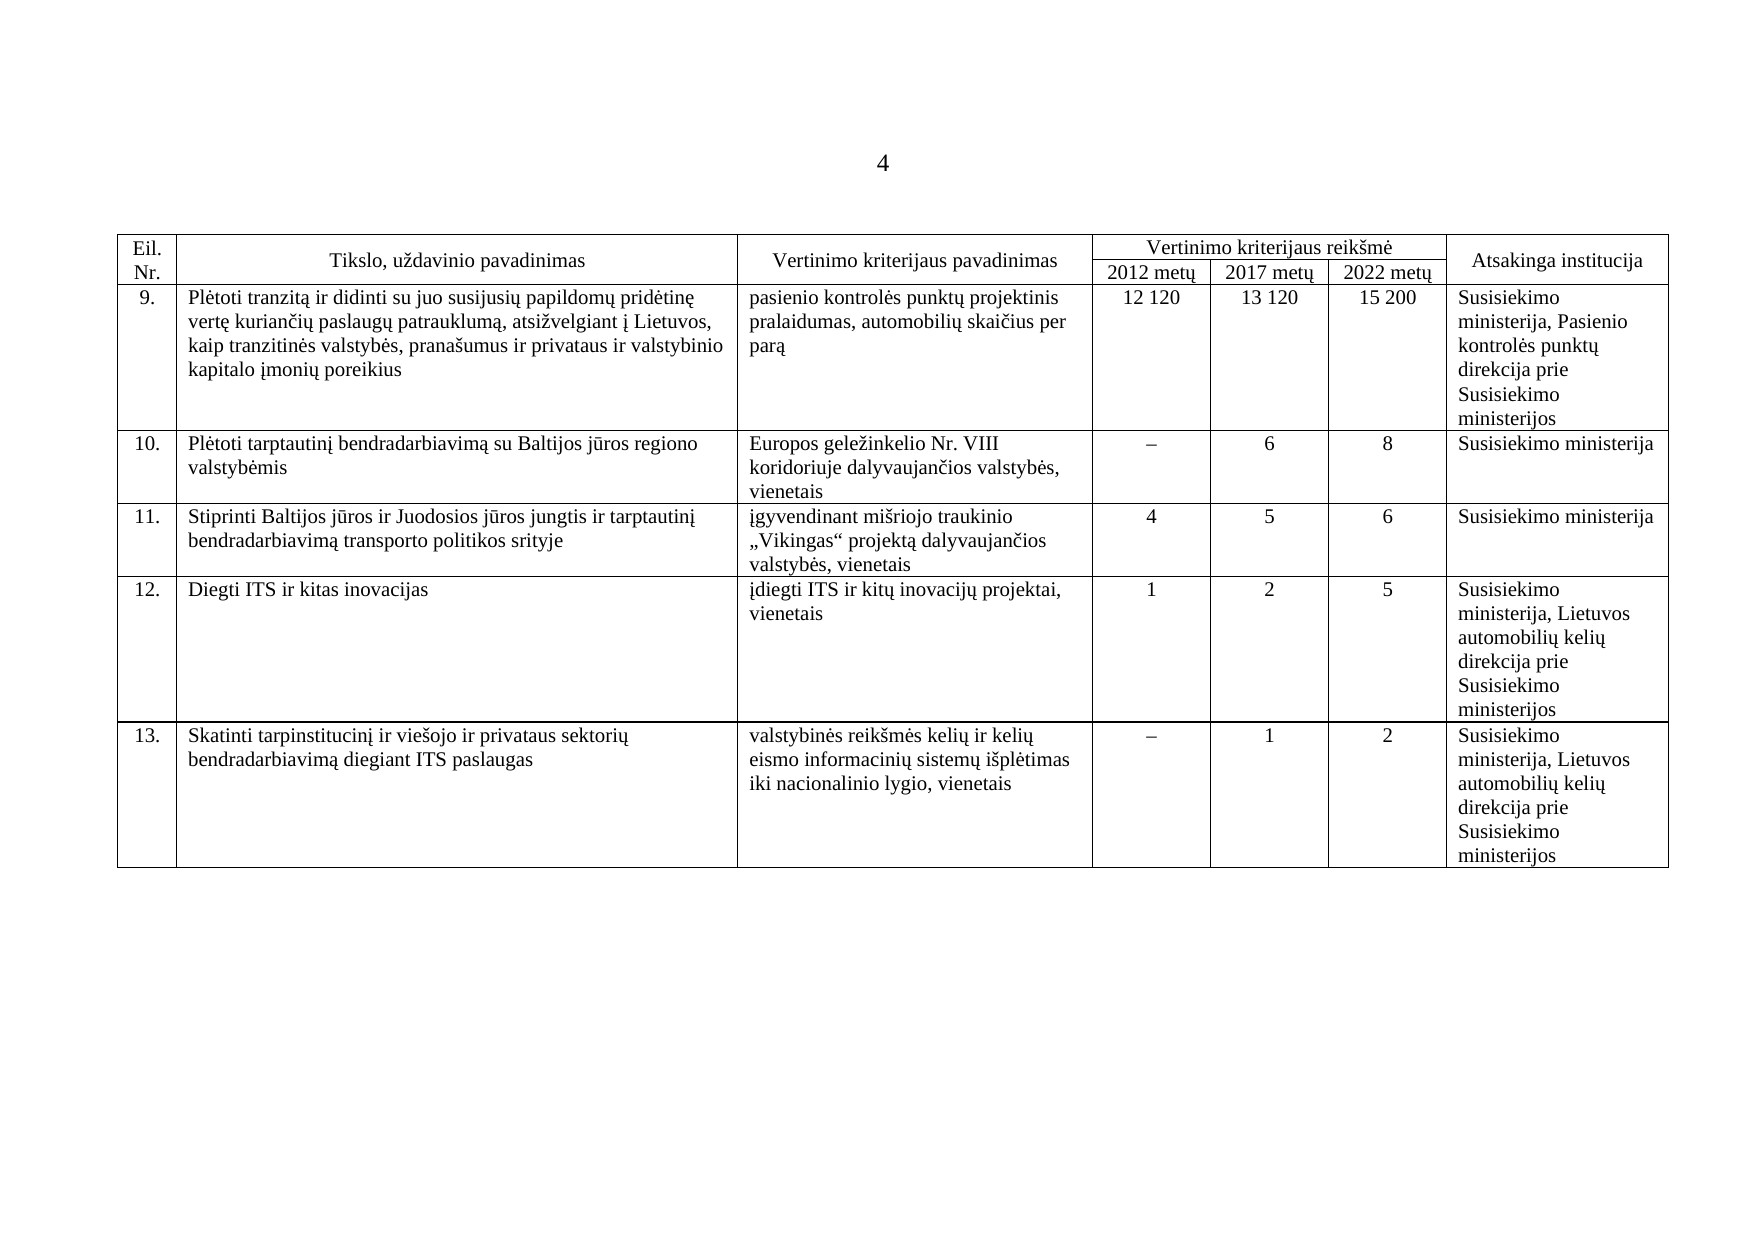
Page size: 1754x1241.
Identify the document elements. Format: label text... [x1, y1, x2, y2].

table_cell įgyvendinant mišriojo traukinio „Vikingas“ projektą dalyvaujančios valstybės, vienetais [738, 504, 1092, 576]
table_cell Stiprinti Baltijos jūros ir Juodosios jūros jungtis ir tarptautinį bendradarbiavimą transporto politikos srityje [177, 504, 737, 576]
table_cell 2022 metų [1329, 260, 1446, 284]
table_header Eil. Nr. [118, 235, 176, 284]
table_cell 12 120 [1093, 285, 1210, 429]
table_cell 13. [118, 723, 176, 867]
table_cell Susisiekimo ministerija, Lietuvos automobilių kelių direkcija prie Susisiekimo ministerijos [1447, 577, 1668, 721]
table_cell valstybinės reikšmės kelių ir kelių eismo informacinių sistemų išplėtimas iki nacionalinio lygio, vienetais [738, 723, 1092, 867]
table_cell 12. [118, 577, 176, 721]
table_cell Susisiekimo ministerija [1447, 431, 1668, 503]
table_header Tikslo, uždavinio pavadinimas [177, 235, 737, 284]
table_cell 2 [1211, 577, 1328, 721]
table_cell 8 [1329, 431, 1446, 503]
table_cell Susisiekimo ministerija, Lietuvos automobilių kelių direkcija prie Susisiekimo ministerijos [1447, 723, 1668, 867]
table_cell 10. [118, 431, 176, 503]
table_cell 1 [1093, 577, 1210, 721]
table_header Vertinimo kriterijaus reikšmė [1093, 235, 1446, 259]
table_cell Skatinti tarpinstitucinį ir viešojo ir privataus sektorių bendradarbiavimą diegiant ITS paslaugas [177, 723, 737, 867]
table_cell Plėtoti tarptautinį bendradarbiavimą su Baltijos jūros regiono valstybėmis [177, 431, 737, 503]
table_cell Plėtoti tranzitą ir didinti su juo susijusių papildomų pridėtinę vertę kuriančių paslaugų patrauklumą, atsižvelgiant į Lietuvos, kaip tranzitinės valstybės, pranašumus ir privataus ir valstybinio kapitalo įmonių poreikius [177, 285, 737, 429]
table_cell Susisiekimo ministerija [1447, 504, 1668, 576]
table_cell 5 [1329, 577, 1446, 721]
table_header Vertinimo kriterijaus pavadinimas [738, 235, 1092, 284]
table_cell – [1093, 431, 1210, 503]
table_cell 5 [1211, 504, 1328, 576]
table_cell 15 200 [1329, 285, 1446, 429]
table_cell 4 [1093, 504, 1210, 576]
table_cell Susisiekimo ministerija, Pasienio kontrolės punktų direkcija prie Susisiekimo ministerijos [1447, 285, 1668, 429]
table_cell 1 [1211, 723, 1328, 867]
table_header Atsakinga institucija [1447, 235, 1668, 284]
table_cell 2012 metų [1093, 260, 1210, 284]
table_cell 9. [118, 285, 176, 429]
table_cell 6 [1329, 504, 1446, 576]
table_cell 2 [1329, 723, 1446, 867]
table_cell 13 120 [1211, 285, 1328, 429]
table_cell įdiegti ITS ir kitų inovacijų projektai, vienetais [738, 577, 1092, 721]
table_cell pasienio kontrolės punktų projektinis pralaidumas, automobilių skaičius per parą [738, 285, 1092, 429]
table_cell Diegti ITS ir kitas inovacijas [177, 577, 737, 721]
table_cell – [1093, 723, 1210, 867]
table_cell Europos geležinkelio Nr. VIII koridoriuje dalyvaujančios valstybės, vienetais [738, 431, 1092, 503]
table_cell 6 [1211, 431, 1328, 503]
table_cell 2017 metų [1211, 260, 1328, 284]
table_cell 11. [118, 504, 176, 576]
